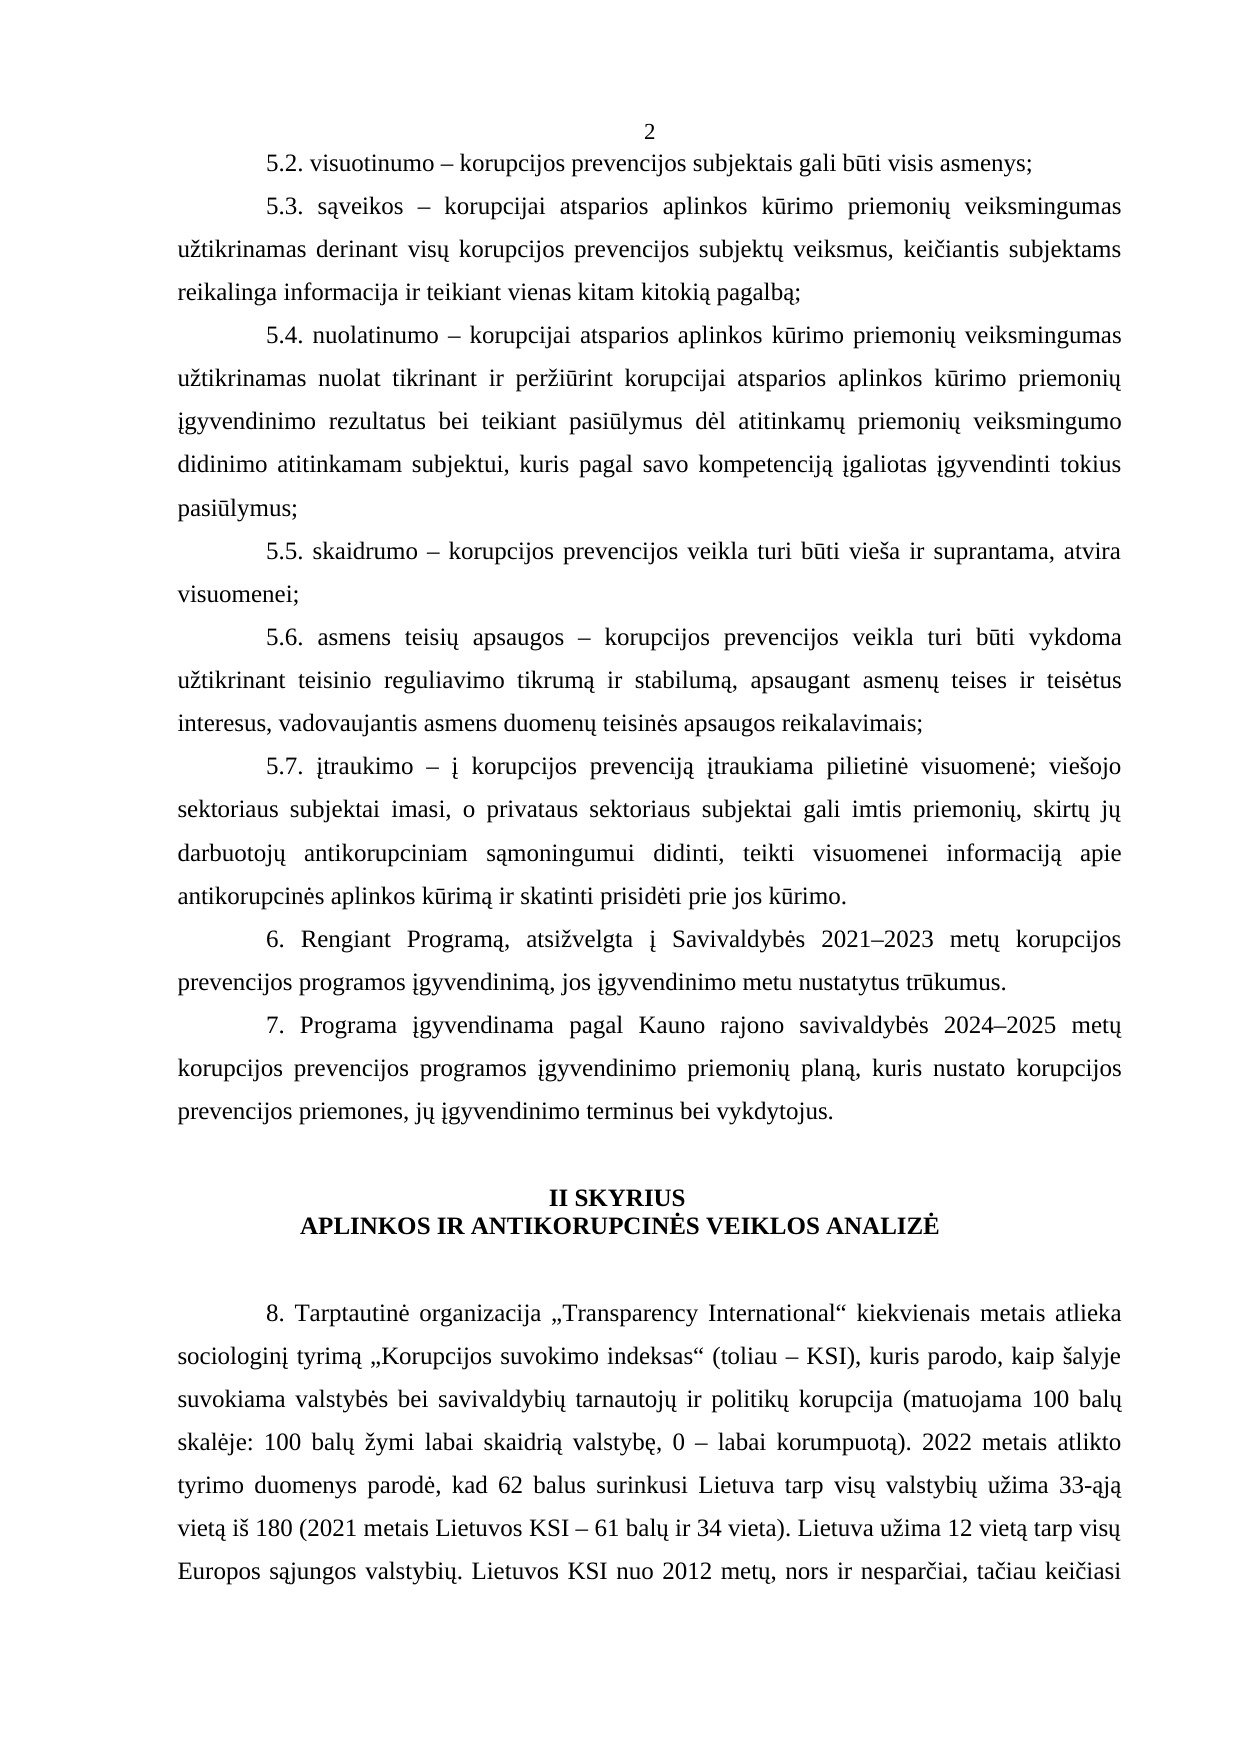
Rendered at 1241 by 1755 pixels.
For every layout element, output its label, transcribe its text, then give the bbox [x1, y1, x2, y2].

text 6. Rengiant Programą, atsižvelgta į Savivaldybės 2021–2023 metų korupcijos prevencijos programos įgyvendinimą, jos įgyvendinimo metu nustatytus trūkumus. [177, 924, 1122, 996]
text 5.2. visuotinumo – korupcijos prevencijos subjektais gali būti visis asmenys; [177, 148, 1122, 176]
text II SKYRIUS [177, 1183, 1063, 1211]
text APLINKOS IR ANTIKORUPCINĖS VEIKLOS ANALIZĖ [177, 1211, 1063, 1240]
text 5.7. įtraukimo – į korupcijos prevenciją įtraukiama pilietinė visuomenė; viešojo sektoriaus subjektai imasi, o privataus sektoriaus subjektai gali imtis priemonių, skirtų jų darbuotojų antikorupciniam sąmoningumui didinti, teikti visuomenei informaciją apie antikorupcinės aplinkos kūrimą ir skatinti prisidėti prie jos kūrimo. [177, 751, 1122, 909]
text 5.6. asmens teisių apsaugos – korupcijos prevencijos veikla turi būti vykdoma užtikrinant teisinio reguliavimo tikrumą ir stabilumą, apsaugant asmenų teises ir teisėtus interesus, vadovaujantis asmens duomenų teisinės apsaugos reikalavimais; [177, 622, 1122, 737]
text 8. Tarptautinė organizacija „Transparency International“ kiekvienais metais atlieka sociologinį tyrimą „Korupcijos suvokimo indeksas“ (toliau – KSI), kuris parodo, kaip šalyje suvokiama valstybės bei savivaldybių tarnautojų ir politikų korupcija (matuojama 100 balų skalėje: 100 balų žymi labai skaidrią valstybę, 0 – labai korumpuotą). 2022 metais atlikto tyrimo duomenys parodė, kad 62 balus surinkusi Lietuva tarp visų valstybių užima 33-ąją vietą iš 180 (2021 metais Lietuvos KSI – 61 balų ir 34 vieta). Lietuva užima 12 vietą tarp visų Europos sąjungos valstybių. Lietuvos KSI nuo 2012 metų, nors ir nesparčiai, tačiau keičiasi [177, 1298, 1122, 1585]
text 5.4. nuolatinumo – korupcijai atsparios aplinkos kūrimo priemonių veiksmingumas užtikrinamas nuolat tikrinant ir peržiūrint korupcijai atsparios aplinkos kūrimo priemonių įgyvendinimo rezultatus bei teikiant pasiūlymus dėl atitinkamų priemonių veiksmingumo didinimo atitinkamam subjektui, kuris pagal savo kompetenciją įgaliotas įgyvendinti tokius pasiūlymus; [177, 320, 1122, 521]
text 7. Programa įgyvendinama pagal Kauno rajono savivaldybės 2024–2025 metų korupcijos prevencijos programos įgyvendinimo priemonių planą, kuris nustato korupcijos prevencijos priemones, jų įgyvendinimo terminus bei vykdytojus. [177, 1010, 1122, 1125]
text 5.3. sąveikos – korupcijai atsparios aplinkos kūrimo priemonių veiksmingumas užtikrinamas derinant visų korupcijos prevencijos subjektų veiksmus, keičiantis subjektams reikalinga informacija ir teikiant vienas kitam kitokią pagalbą; [177, 191, 1122, 306]
text 5.5. skaidrumo – korupcijos prevencijos veikla turi būti vieša ir suprantama, atvira visuomenei; [177, 536, 1122, 608]
